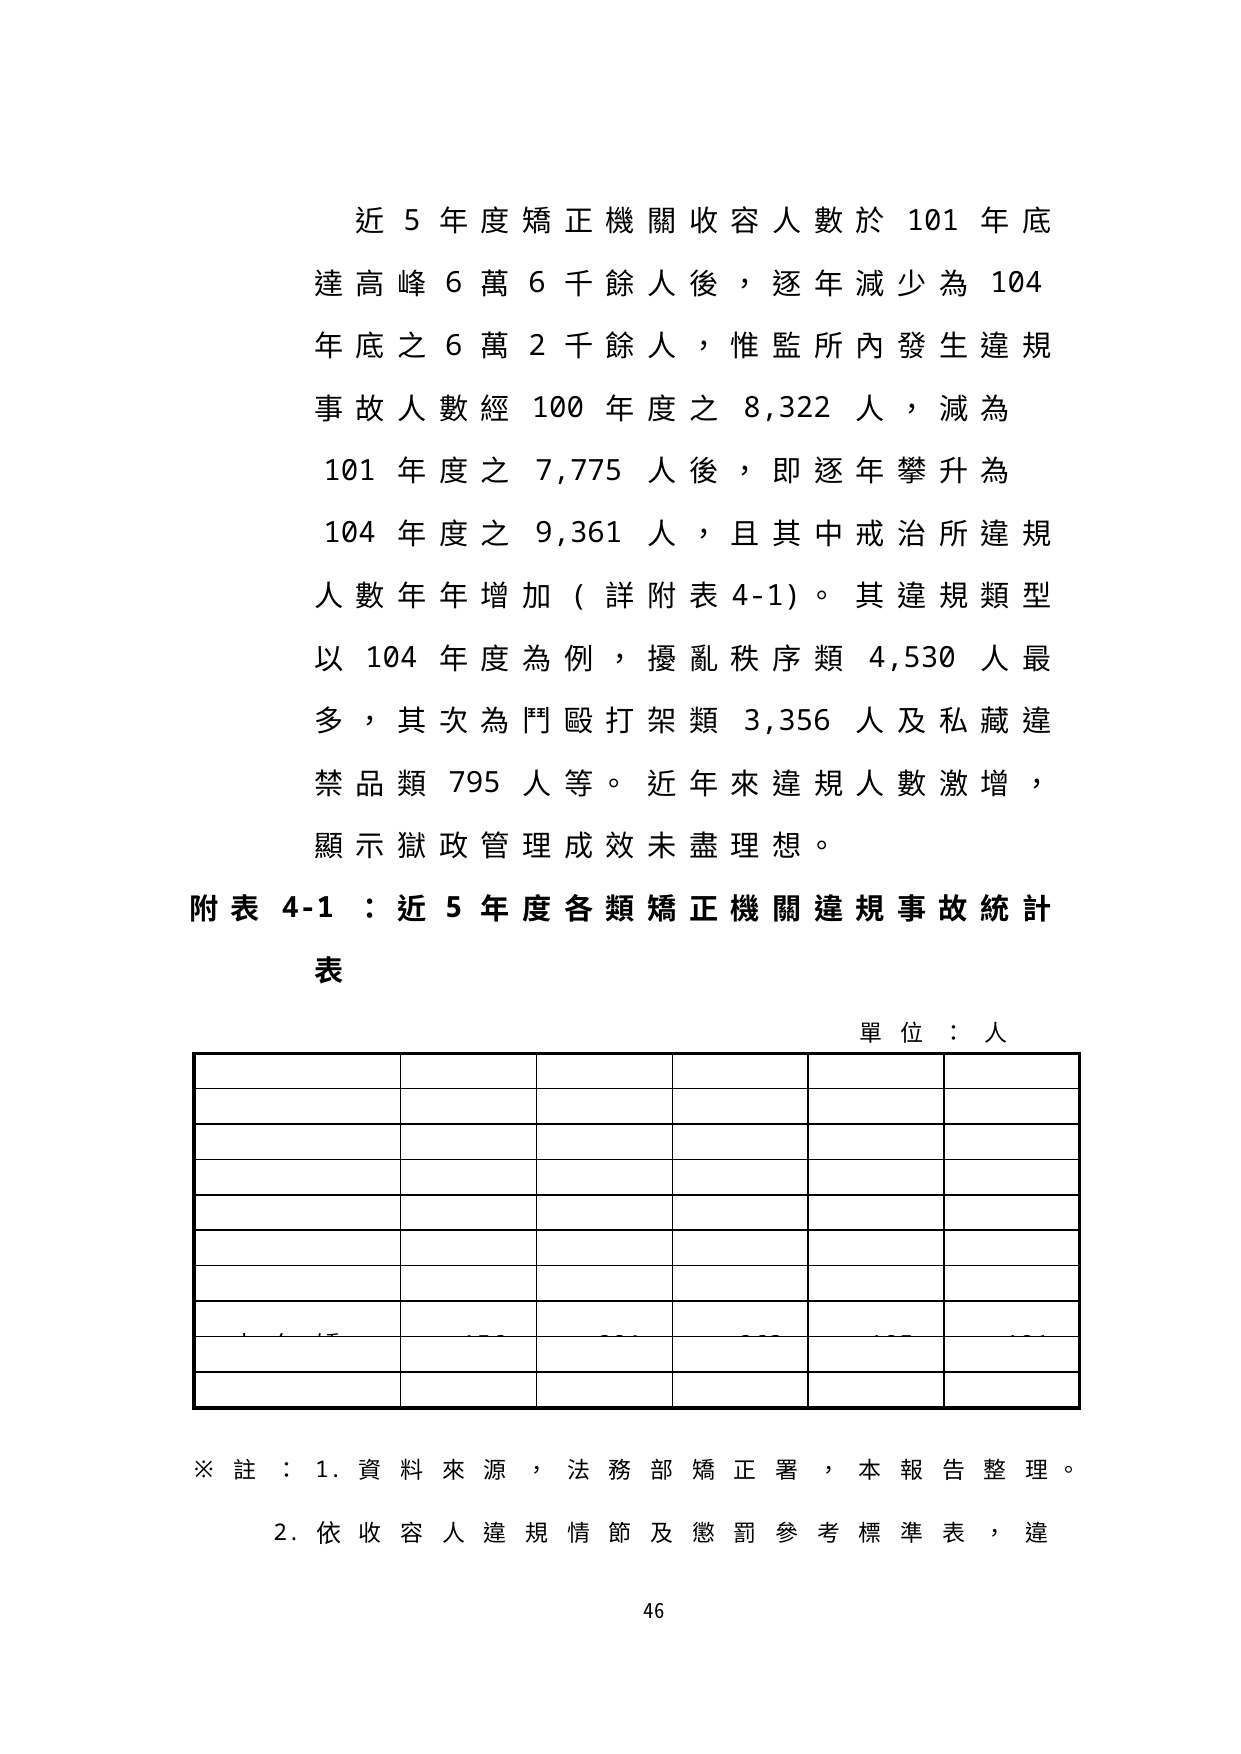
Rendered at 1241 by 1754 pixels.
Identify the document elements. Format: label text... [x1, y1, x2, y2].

text 單位：人 [242, 990, 1058, 1052]
table_cell 8,510 [809, 1337, 943, 1371]
table_header 101 [537, 1055, 672, 1088]
table_cell 4,796 [401, 1089, 536, 1123]
table_cell 338 [673, 1160, 807, 1194]
table_cell 320 [945, 1160, 1078, 1194]
table_header 100 [401, 1055, 536, 1088]
table_cell 8,322 [401, 1337, 536, 1371]
table_cell 191 [945, 1302, 1078, 1336]
table_cell 7,986 [673, 1337, 807, 1371]
table_cell 4,747 [673, 1089, 807, 1123]
table_cell 291 [537, 1302, 672, 1336]
table_cell 1,999 [673, 1196, 807, 1229]
table_cell 156 [401, 1302, 536, 1336]
table_cell 271 [673, 1266, 807, 1300]
table_cell 271 [537, 1125, 672, 1158]
table_cell 監獄 [196, 1089, 400, 1123]
table_cell 215 [401, 1266, 536, 1300]
table_header 102 [673, 1055, 807, 1088]
table_cell 2,022 [537, 1196, 672, 1229]
table_cell 272 [537, 1160, 672, 1194]
table_cell 63,452 [809, 1373, 943, 1406]
table_cell 2,400 [401, 1196, 536, 1229]
table_cell 62,899 [945, 1373, 1078, 1406]
table_cell 合計 [196, 1337, 400, 1371]
text ※註：1.資料來源，法務部矯正署，本報告整理。 [183, 1427, 1090, 1490]
table_cell 396 [401, 1160, 536, 1194]
table_header 機關類別\年度 [196, 1055, 400, 1088]
table_cell 347 [945, 1266, 1078, 1300]
table_cell 134 [537, 1231, 672, 1265]
table_cell 64,864 [401, 1373, 536, 1406]
table_cell 277 [809, 1266, 943, 1300]
table_cell 2,250 [809, 1196, 943, 1229]
table_cell 7,775 [537, 1337, 672, 1371]
table_cell 戒治所 [196, 1266, 400, 1300]
text 2.依收容人違規情節及懲罰參考標準表，違 [250, 1490, 1058, 1552]
table_cell 263 [673, 1302, 807, 1336]
table_cell 9,361 [945, 1337, 1078, 1371]
table_cell 225 [537, 1266, 672, 1300]
table_cell 170 [945, 1231, 1078, 1265]
table_cell 159 [401, 1231, 536, 1265]
table_cell 185 [809, 1302, 943, 1336]
table_cell 259 [673, 1125, 807, 1158]
table_cell 257 [809, 1125, 943, 1158]
table_cell 少年輔育院 [196, 1125, 400, 1158]
table_cell 200 [401, 1125, 536, 1158]
table_cell 66,106 [537, 1373, 672, 1406]
table_cell 109 [673, 1231, 807, 1265]
text 附表4-1：近5年度各類矯正機關違規事故統計表 [183, 865, 1058, 990]
table_header 104 [945, 1055, 1078, 1088]
table_cell 5,680 [945, 1089, 1078, 1123]
table_cell 64,797 [673, 1373, 807, 1406]
table_cell 258 [945, 1125, 1078, 1158]
table_cell 看守所 [196, 1196, 400, 1229]
table_cell 2,395 [945, 1196, 1078, 1229]
table_header 103 [809, 1055, 943, 1088]
table_cell 80 [809, 1231, 943, 1265]
table_cell 少年矯正學校 [196, 1302, 400, 1336]
table_cell 技能訓練所 [196, 1160, 400, 1194]
table_cell 5,133 [809, 1089, 943, 1123]
text 近5年度矯正機關收容人數於101年底達高峰6萬6千餘人後，逐年減少為104年底之6萬2千餘人，惟監所內發生違規事故人數經100年度之8,322人，減為101年度之7,775人後，即逐年攀升為104年度之9,361人，且其中戒治所違規人數年年增加(詳附表4-1)。其違規類型以104年度為例，擾亂秩序類4,530人最多，其次為鬥毆打架類3,356人及私藏違禁品類795人等。近年來違規人數激增，顯示獄政管理成效未盡理想。 [271, 177, 1058, 865]
table_cell 4,560 [537, 1089, 672, 1123]
table_cell 少年觀護所 [196, 1231, 400, 1265]
table_cell 收容人數 [196, 1373, 400, 1406]
table_cell 328 [809, 1160, 943, 1194]
